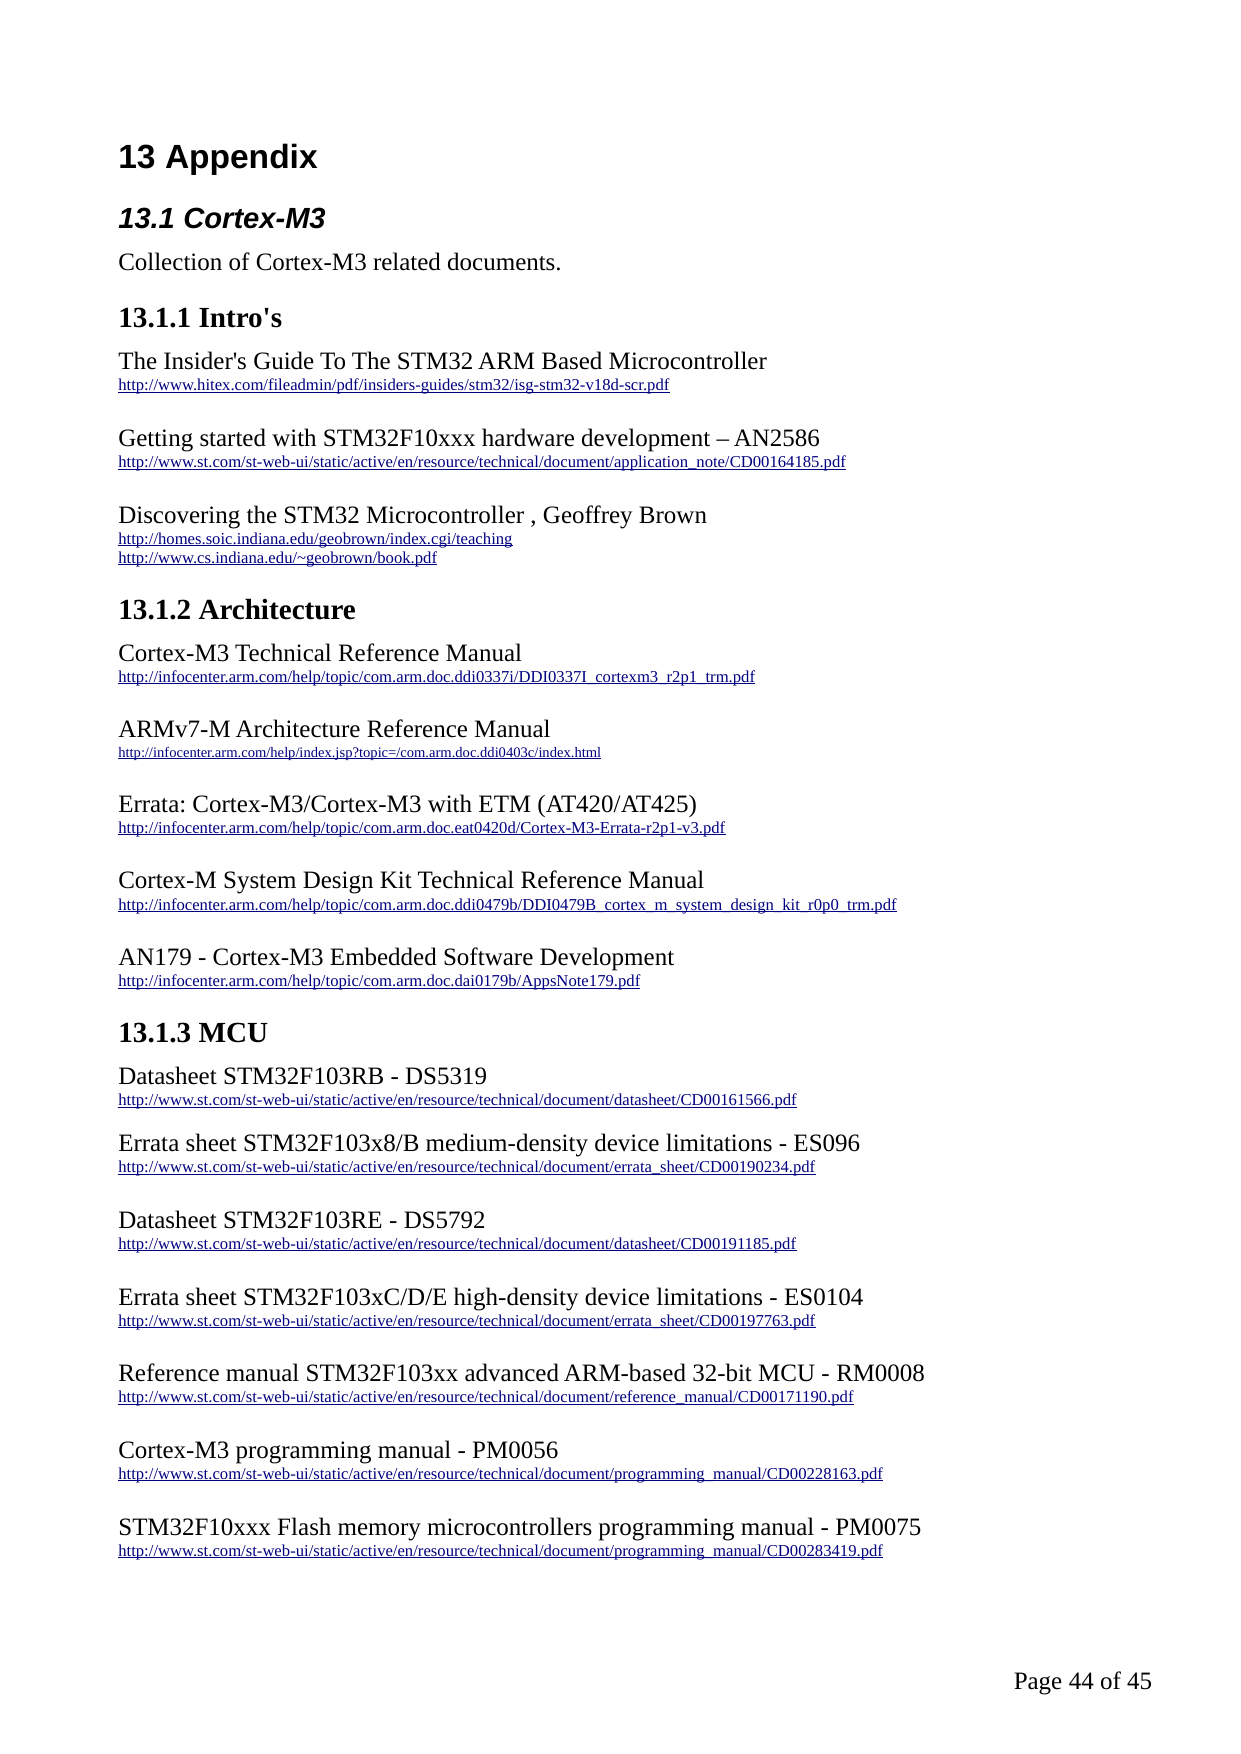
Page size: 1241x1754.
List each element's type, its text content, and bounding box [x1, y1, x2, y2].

text Getting started with STM32F10xxx hardware development – AN2586 [118, 423, 1152, 452]
text The Insider's Guide To The STM32 ARM Based Microcontroller [118, 346, 1152, 375]
text http://www.st.com/st-web-ui/static/active/en/resource/technical/document/datasheet/CD00161566.pdf [118, 1090, 1152, 1109]
text http://www.st.com/st-web-ui/static/active/en/resource/technical/document/datasheet/CD00191185.pdf [118, 1234, 1152, 1253]
text Errata sheet STM32F103xC/D/E high-density device limitations - ES0104 [118, 1282, 1152, 1310]
text Cortex-M3 Technical Reference Manual [118, 638, 1152, 667]
text AN179 - Cortex-M3 Embedded Software Development [118, 942, 1152, 971]
subtitle MCU [118, 1015, 1152, 1049]
text http://www.st.com/st-web-ui/static/active/en/resource/technical/document/errata_sheet/CD00190234.pdf [118, 1157, 1152, 1176]
text Collection of Cortex-M3 related documents. [118, 247, 1152, 275]
subtitle Intro's [118, 300, 1152, 334]
text STM32F10xxx Flash memory microcontrollers programming manual - PM0075 [118, 1512, 1152, 1540]
text Errata: Cortex-M3/Cortex-M3 with ETM (AT420/AT425) [118, 789, 1152, 818]
text Reference manual STM32F103xx advanced ARM-based 32-bit MCU - RM0008 [118, 1358, 1152, 1387]
text Datasheet STM32F103RB - DS5319 [118, 1061, 1152, 1090]
text Datasheet STM32F103RE - DS5792 [118, 1205, 1152, 1234]
text http://infocenter.arm.com/help/topic/com.arm.doc.ddi0337i/DDI0337I_cortexm3_r2p1_trm.pdf [118, 667, 1152, 686]
text http://infocenter.arm.com/help/topic/com.arm.doc.eat0420d/Cortex-M3-Errata-r2p1-v3.pdf [118, 818, 1152, 837]
text http://www.st.com/st-web-ui/static/active/en/resource/technical/document/application_note/CD00164185.pdf [118, 452, 1152, 471]
text http://www.st.com/st-web-ui/static/active/en/resource/technical/document/errata_sheet/CD00197763.pdf [118, 1310, 1152, 1329]
text http://www.st.com/st-web-ui/static/active/en/resource/technical/document/programming_manual/CD00228163.pdf [118, 1464, 1152, 1483]
subtitle Cortex-M3 [118, 201, 1152, 234]
text http://www.st.com/st-web-ui/static/active/en/resource/technical/document/programming_manual/CD00283419.pdf [118, 1540, 1152, 1559]
text Errata sheet STM32F103x8/B medium-density device limitations - ES096 [118, 1128, 1152, 1157]
text http://homes.soic.indiana.edu/geobrown/index.cgi/teaching [118, 528, 1152, 548]
text Cortex-M3 programming manual - PM0056 [118, 1435, 1152, 1464]
subtitle Appendix [118, 137, 1152, 176]
text Cortex-M System Design Kit Technical Reference Manual [118, 866, 1152, 894]
text http://infocenter.arm.com/help/topic/com.arm.doc.ddi0479b/DDI0479B_cortex_m_system_design_kit_r0p0_trm.pdf [118, 894, 1152, 913]
text Discovering the STM32 Microcontroller , Geoffrey Brown [118, 500, 1152, 528]
text http://www.st.com/st-web-ui/static/active/en/resource/technical/document/reference_manual/CD00171190.pdf [118, 1387, 1152, 1406]
subtitle Architecture [118, 592, 1152, 625]
text ARMv7-M Architecture Reference Manual [118, 714, 1152, 743]
text http://infocenter.arm.com/help/index.jsp?topic=/com.arm.doc.ddi0403c/index.html [118, 743, 1152, 760]
text http://infocenter.arm.com/help/topic/com.arm.doc.dai0179b/AppsNote179.pdf [118, 971, 1152, 990]
text http://www.cs.indiana.edu/~geobrown/book.pdf [118, 548, 1152, 567]
text http://www.hitex.com/fileadmin/pdf/insiders-guides/stm32/isg-stm32-v18d-scr.pdf [118, 375, 1152, 394]
